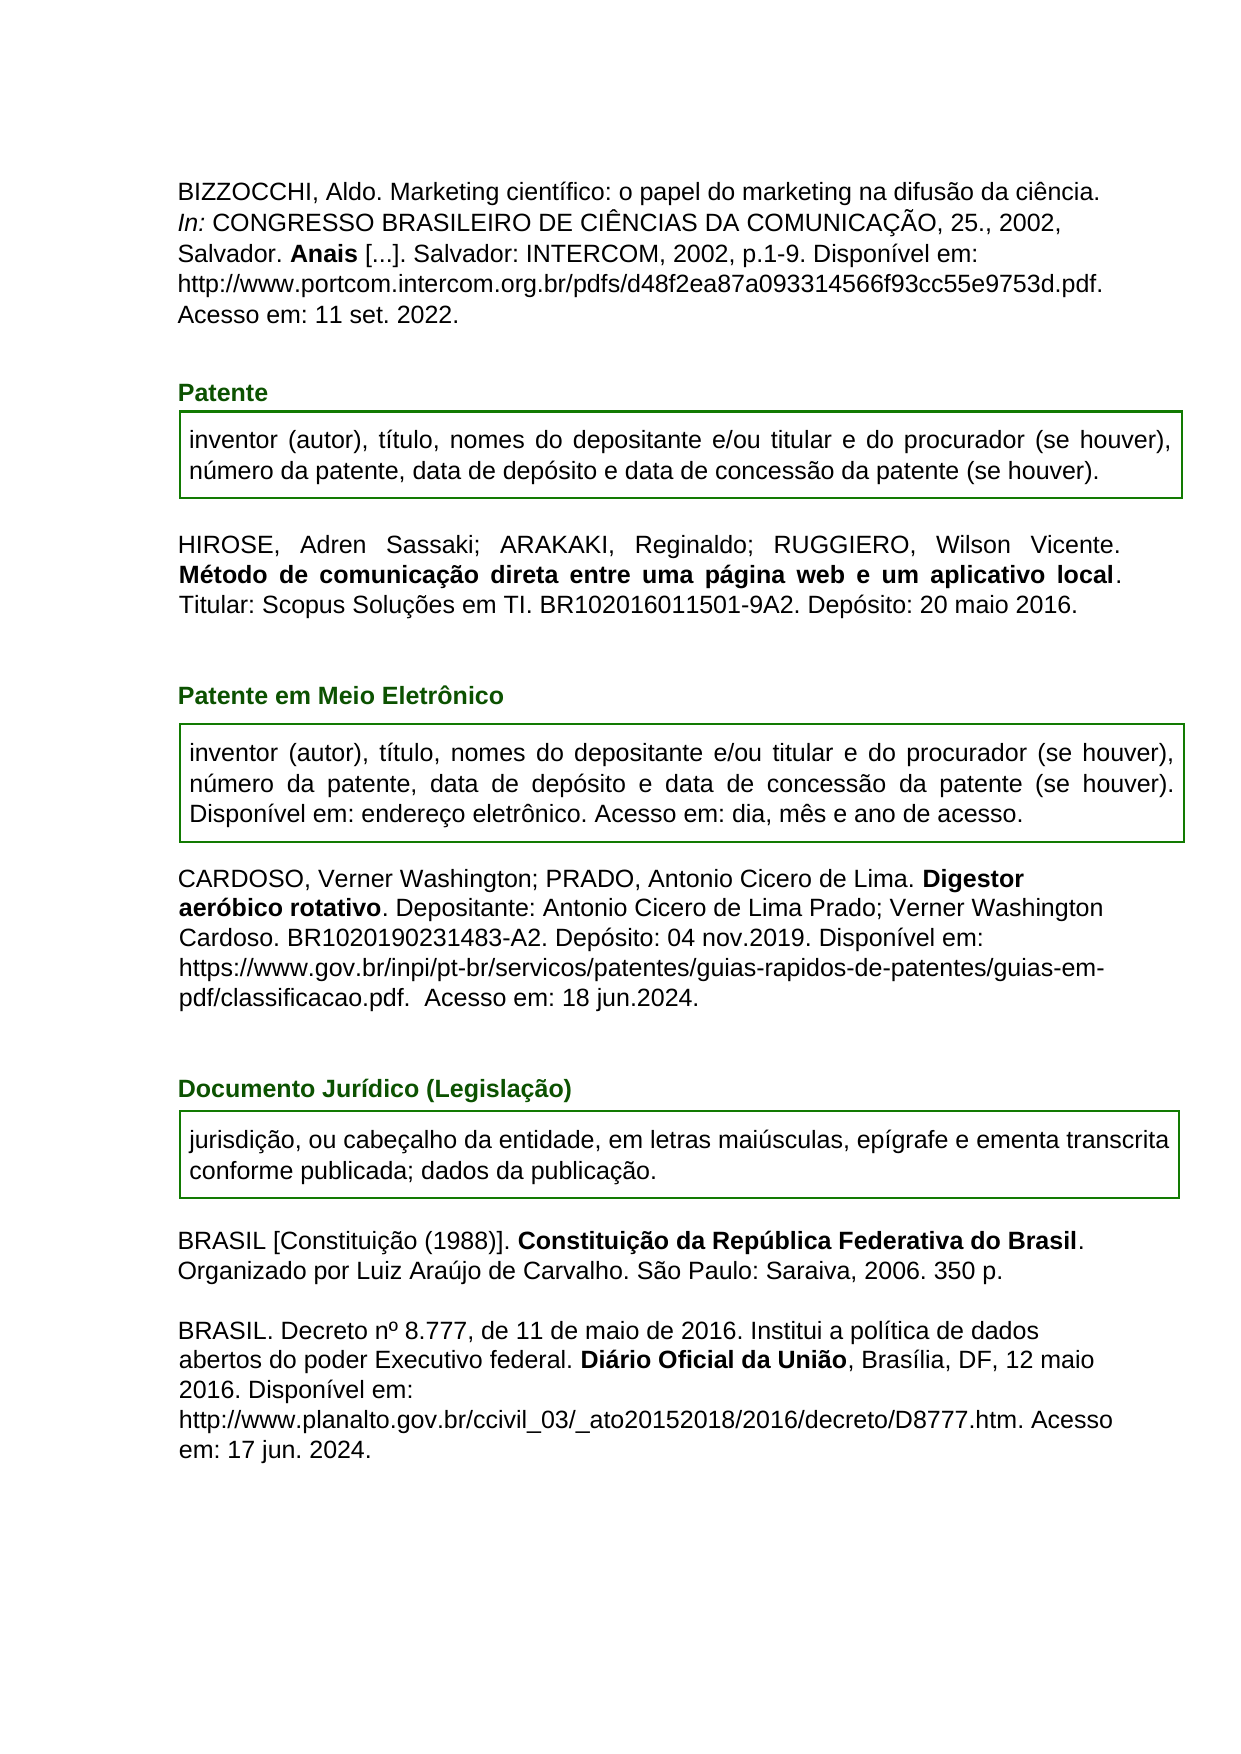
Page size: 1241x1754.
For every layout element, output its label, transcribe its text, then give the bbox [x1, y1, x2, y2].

text BRASIL. Decreto nº 8.777, de 11 de maio de 2016. Institui a política de dados abertos do poder Executivo federal. Diário Oficial da União, Brasília, DF, 12 maio 2016. Disponível em: http://www.planalto.gov.br/ccivil_03/_ato20152018/2016/decreto/D8777.htm. Acesso em: 17 jun. 2024. [178, 1316, 1122, 1464]
text Patente em Meio Eletrônico [178, 681, 1122, 710]
text Patente [178, 378, 1122, 407]
text CARDOSO, Verner Washington; PRADO, Antonio Cicero de Lima. Digestor aeróbico rotativo. Depositante: Antonio Cicero de Lima Prado; Verner Washington Cardoso. BR1020190231483-A2. Depósito: 04 nov.2019. Disponível em: https://www.gov.br/inpi/pt-br/servicos/patentes/guias-rapidos-de-patentes/guias-em-pdf/classificacao.pdf. Acesso em: 18 jun.2024. [178, 863, 1122, 1012]
text inventor (autor), título, nomes do depositante e/ou titular e do procurador (se houver), número da patente, data de depósito e data de concessão da patente (se houver). [189, 425, 1173, 485]
text inventor (autor), título, nomes do depositante e/ou titular e do procurador (se houver), número da patente, data de depósito e data de concessão da patente (se houver). Disponível em: endereço eletrônico. Acesso em: dia, mês e ano de acesso. [189, 738, 1175, 828]
text HIROSE, Adren Sassaki; ARAKAKI, Reginaldo; RUGGIERO, Wilson Vicente. Método de comunicação direta entre uma página web e um aplicativo local. Titular: Scopus Soluções em TI. BR102016011501-9A2. Depósito: 20 maio 2016. [178, 530, 1122, 618]
text BRASIL [Constituição (1988)]. Constituição da República Federativa do Brasil. Organizado por Luiz Araújo de Carvalho. São Paulo: Saraiva, 2006. 350 p. [177, 1226, 1118, 1284]
text Documento Jurídico (Legislação) [178, 1074, 1122, 1103]
text jurisdição, ou cabeçalho da entidade, em letras maiúsculas, epígrafe e ementa transcrita conforme publicada; dados da publicação. [189, 1125, 1171, 1184]
text BIZZOCCHI, Aldo. Marketing científico: o papel do marketing na difusão da ciência. In: CONGRESSO BRASILEIRO DE CIÊNCIAS DA COMUNICAÇÃO, 25., 2002, Salvador. Anais [...]. Salvador: INTERCOM, 2002, p.1-9. Disponível em: http://www.portcom.intercom.org.br/pdfs/d48f2ea87a093314566f93cc55e9753d.pdf. Acesso em: 11 set. 2022. [177, 177, 1122, 329]
